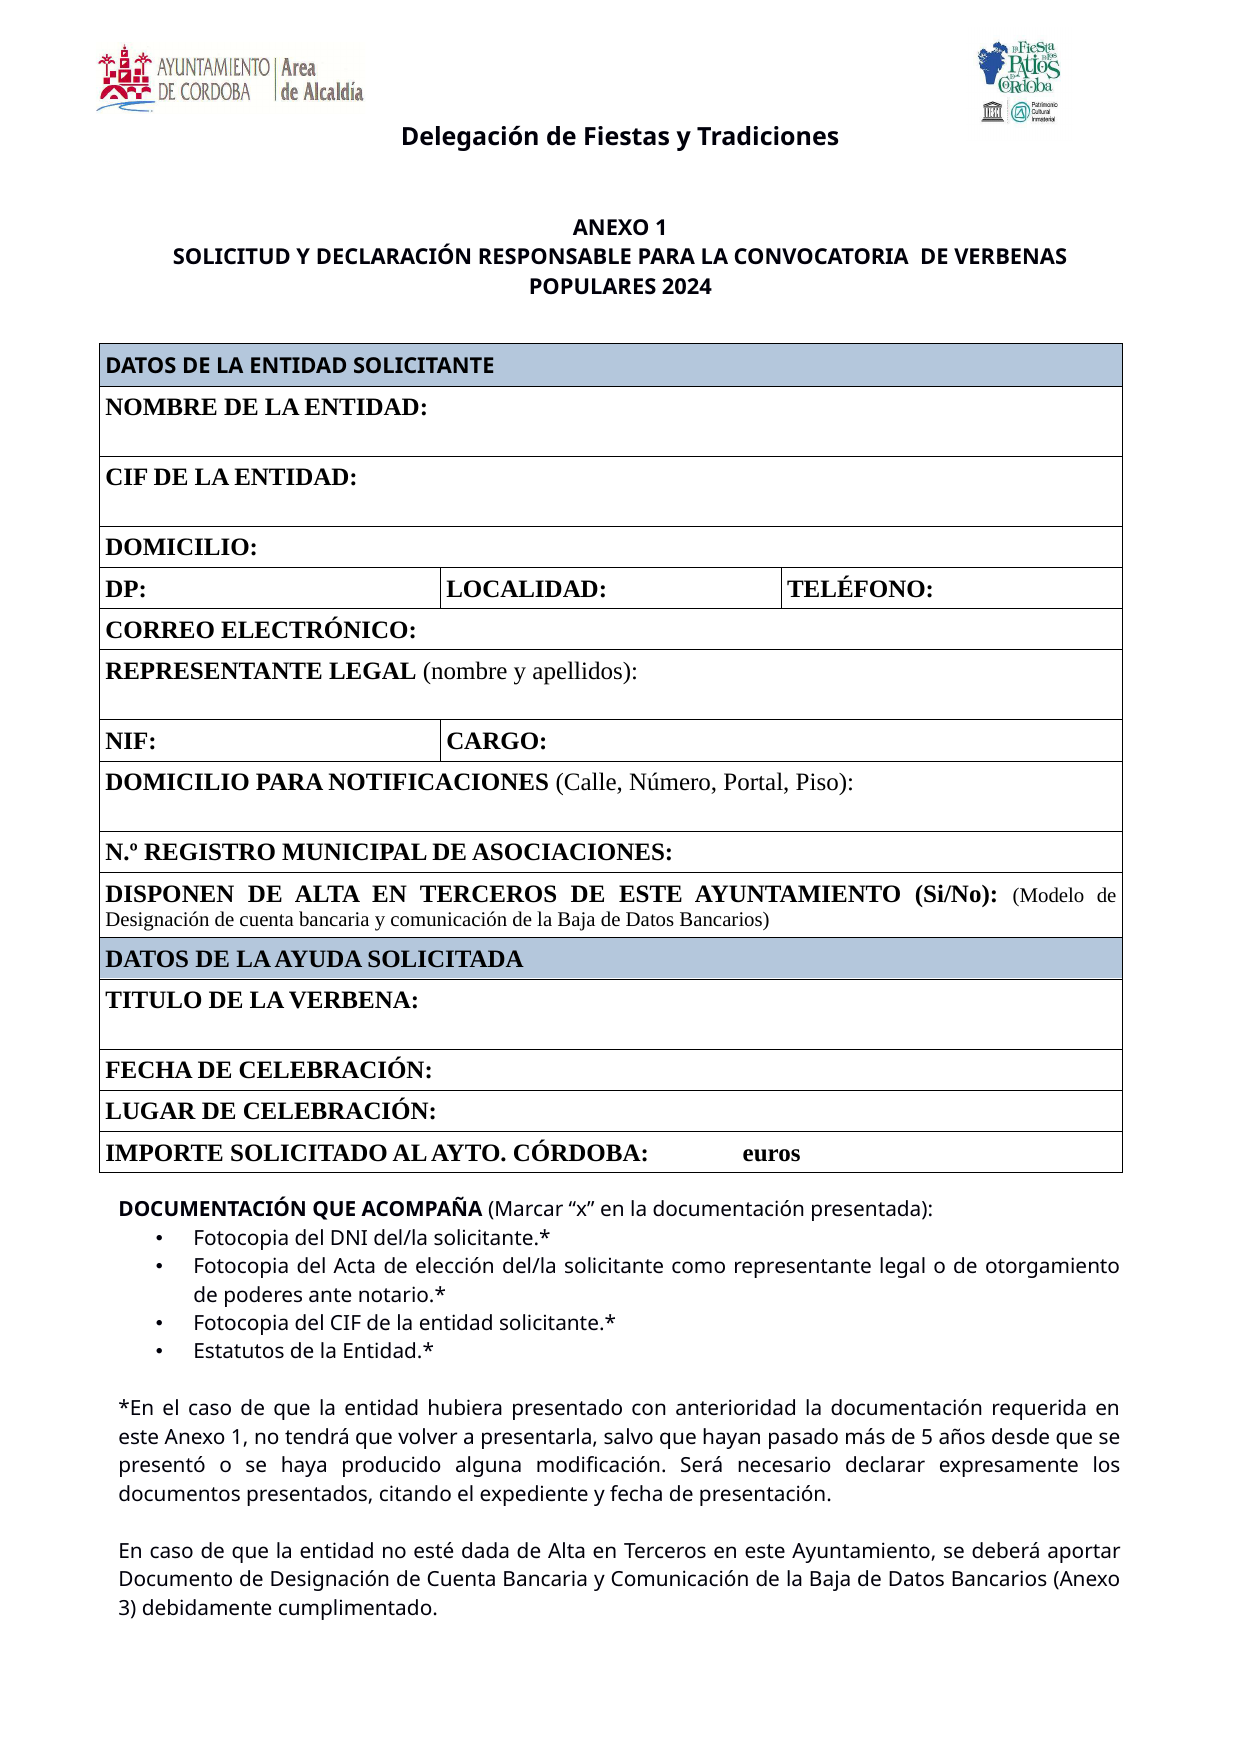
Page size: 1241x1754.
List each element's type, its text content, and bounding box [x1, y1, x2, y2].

table_cell FECHA DE CELEBRACIÓN: [100, 1050, 1122, 1090]
table_cell REPRESENTANTE LEGAL (nombre y apellidos): [100, 650, 1122, 719]
picture [966, 27, 1074, 141]
table_cell TELÉFONO: [782, 568, 1122, 608]
text *En el caso de que la entidad hubiera presentado con anterioridad la documentación requerida en este Anexo 1, no tendrá que volver a presentarla, salvo que hayan pasado más de 5 años desde que se presentó o se haya producido alguna modificación. Será necesario declarar expresamente los documentos presentados, citando el expediente y fecha de presentación. [118, 1393, 1122, 1507]
picture [95, 42, 366, 114]
list Fotocopia del DNI del/la solicitante.* [156, 1223, 1122, 1251]
table_header DATOS DE LA ENTIDAD SOLICITANTE [100, 344, 1122, 386]
text SOLICITUD Y DECLARACIÓN RESPONSABLE PARA LA CONVOCATORIA DE VERBENAS POPULARES 2024 [118, 241, 1122, 301]
text ANEXO 1 [118, 211, 1122, 241]
table_cell N.º REGISTRO MUNICIPAL DE ASOCIACIONES: [100, 832, 1122, 872]
table_cell LUGAR DE CELEBRACIÓN: [100, 1091, 1122, 1131]
table_cell DISPONEN DE ALTA EN TERCEROS DE ESTE AYUNTAMIENTO (Si/No): (Modelo de Designación de cuenta bancaria y comunicación de la Baja de Datos Bancarios) [100, 873, 1122, 937]
table_cell DOMICILIO: [100, 527, 1122, 567]
list Fotocopia del CIF de la entidad solicitante.* [156, 1308, 1122, 1337]
list Fotocopia del Acta de elección del/la solicitante como representante legal o de otorgamiento de poderes ante notario.* [156, 1251, 1122, 1308]
table_cell CORREO ELECTRÓNICO: [100, 609, 1122, 649]
table_cell CIF DE LA ENTIDAD: [100, 457, 1122, 526]
table_cell IMPORTE SOLICITADO AL AYTO. CÓRDOBA: euros [100, 1132, 1122, 1172]
table_cell DATOS DE LA AYUDA SOLICITADA [100, 938, 1122, 978]
text En caso de que la entidad no esté dada de Alta en Terceros en este Ayuntamiento, se deberá aportar Documento de Designación de Cuenta Bancaria y Comunicación de la Baja de Datos Bancarios (Anexo 3) debidamente cumplimentado. [118, 1536, 1122, 1621]
table_cell CARGO: [441, 720, 1122, 761]
list Estatutos de la Entidad.* [156, 1337, 1122, 1365]
table_cell TITULO DE LA VERBENA: [100, 980, 1122, 1048]
table_cell NIF: [100, 720, 440, 761]
text DOCUMENTACIÓN QUE ACOMPAÑA (Marcar “x” en la documentación presentada): [118, 1194, 1122, 1223]
table_cell LOCALIDAD: [441, 568, 781, 608]
table_cell DP: [100, 568, 440, 608]
table_cell DOMICILIO PARA NOTIFICACIONES (Calle, Número, Portal, Piso): [100, 762, 1122, 831]
table_cell NOMBRE DE LA ENTIDAD: [100, 387, 1122, 456]
